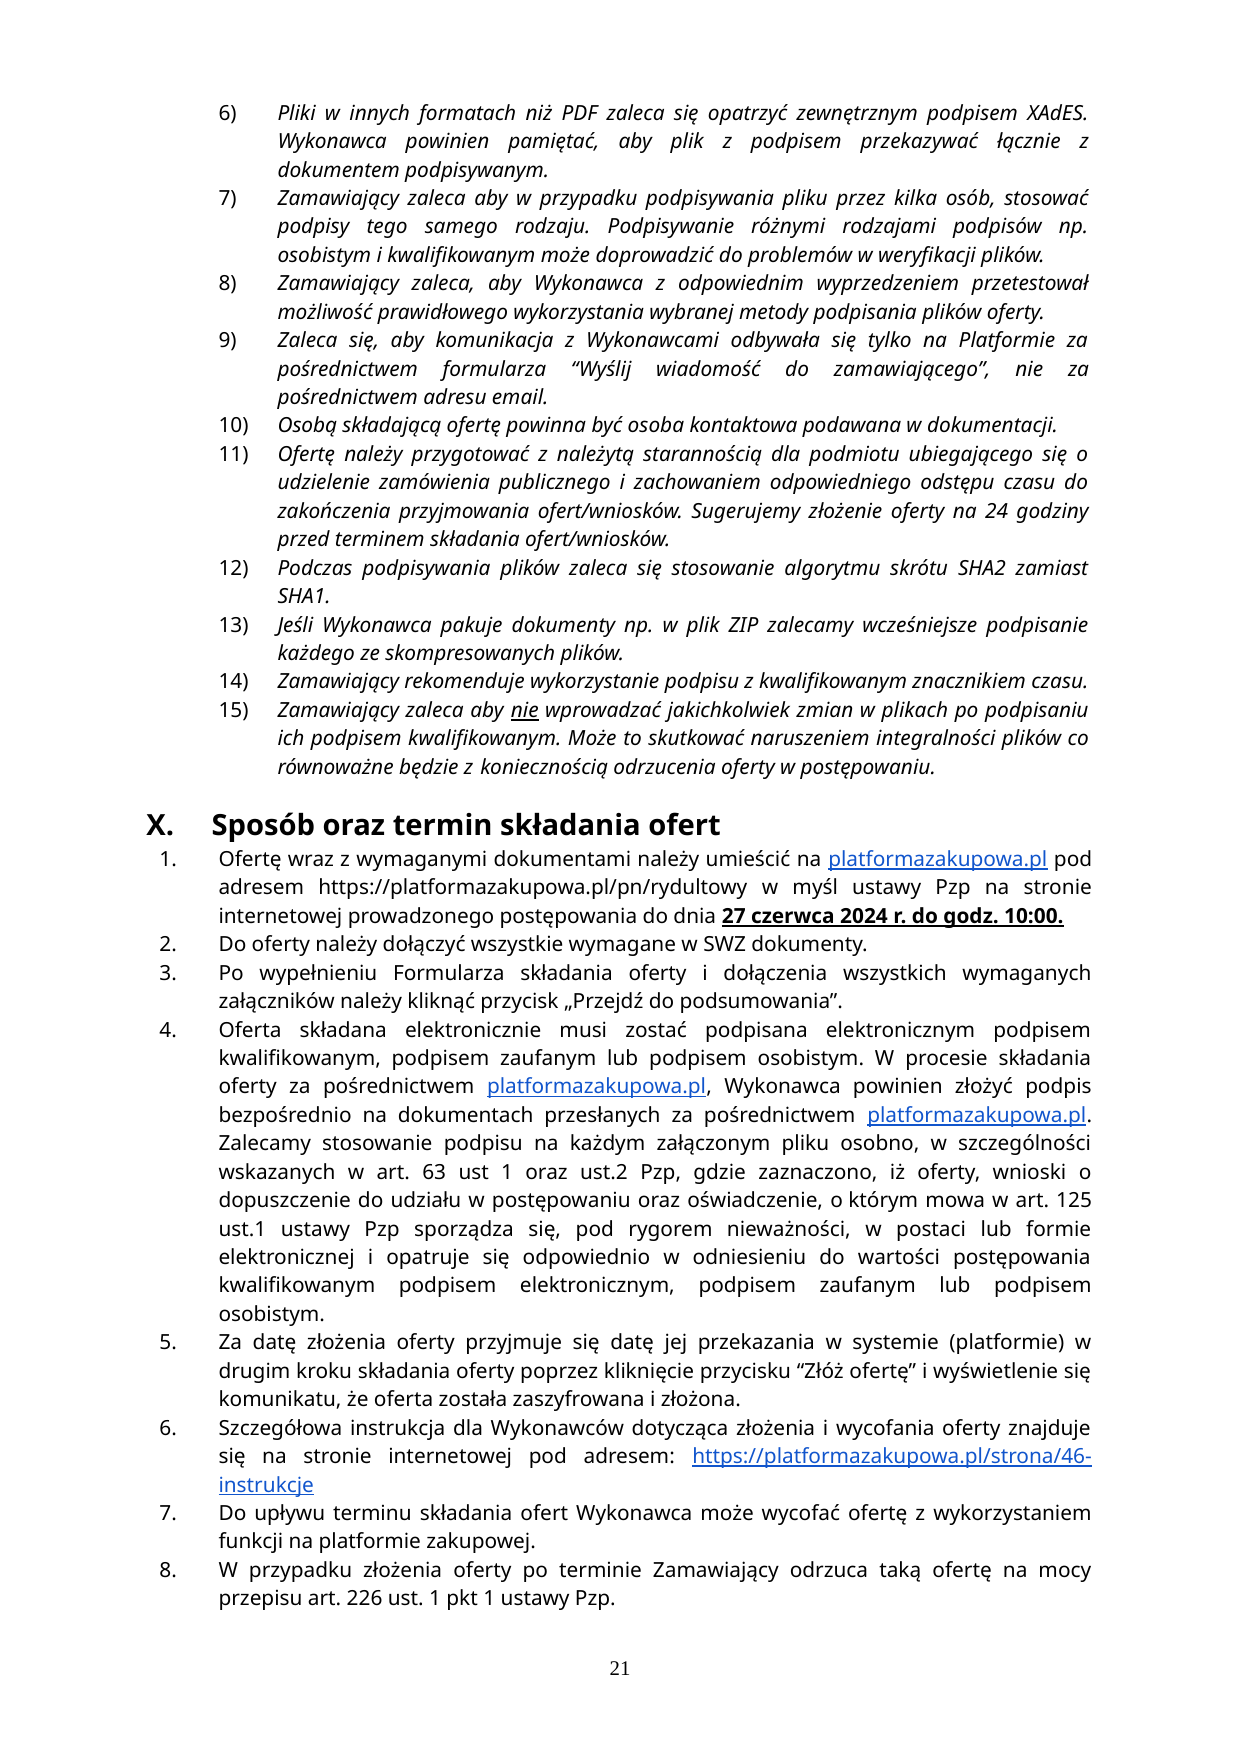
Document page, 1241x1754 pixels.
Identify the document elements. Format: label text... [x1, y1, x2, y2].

subtitle Sposób oraz termin składania ofert [174, 804, 1092, 844]
list W przypadku złożenia oferty po terminie Zamawiający odrzuca taką ofertę na mocy przepisu art. 226 ust. 1 pkt 1 ustawy Pzp. [159, 1555, 1092, 1612]
list Oferta składana elektronicznie musi zostać podpisana elektronicznym podpisem kwalifikowanym, podpisem zaufanym lub podpisem osobistym. W procesie składania oferty za pośrednictwem platformazakupowa.pl, Wykonawca powinien złożyć podpis bezpośrednio na dokumentach przesłanych za pośrednictwem platformazakupowa.pl. Zalecamy stosowanie podpisu na każdym załączonym pliku osobno, w szczególności wskazanych w art. 63 ust 1 oraz ust.2 Pzp, gdzie zaznaczono, iż oferty, wnioski o dopuszczenie do udziału w postępowaniu oraz oświadczenie, o którym mowa w art. 125 ust.1 ustawy Pzp sporządza się, pod rygorem nieważności, w postaci lub formie elektronicznej i opatruje się odpowiednio w odniesieniu do wartości postępowania kwalifikowanym podpisem elektronicznym, podpisem zaufanym lub podpisem osobistym. [159, 1015, 1092, 1327]
list Ofertę należy przygotować z należytą starannością dla podmiotu ubiegającego się o udzielenie zamówienia publicznego i zachowaniem odpowiedniego odstępu czasu do zakończenia przyjmowania ofert/wniosków. Sugerujemy złożenie oferty na 24 godziny przed terminem składania ofert/wniosków. [218, 439, 1092, 553]
list Zamawiający zaleca aby nie wprowadzać jakichkolwiek zmian w plikach po podpisaniu ich podpisem kwalifikowanym. Może to skutkować naruszeniem integralności plików co równoważne będzie z koniecznością odrzucenia oferty w postępowaniu. [218, 695, 1092, 780]
list Do upływu terminu składania ofert Wykonawca może wycofać ofertę z wykorzystaniem funkcji na platformie zakupowej. [159, 1498, 1092, 1555]
list Zamawiający zaleca aby w przypadku podpisywania pliku przez kilka osób, stosować podpisy tego samego rodzaju. Podpisywanie różnymi rodzajami podpisów np. osobistym i kwalifikowanym może doprowadzić do problemów w weryfikacji plików. [218, 183, 1092, 268]
list Zamawiający rekomenduje wykorzystanie podpisu z kwalifikowanym znacznikiem czasu. [218, 667, 1092, 695]
list Ofertę wraz z wymaganymi dokumentami należy umieścić na platformazakupowa.pl pod adresem https://platformazakupowa.pl/pn/rydultowy w myśl ustawy Pzp na stronie internetowej prowadzonego postępowania do dnia 27 czerwca 2024 r. do godz. 10:00. [159, 844, 1092, 929]
list Zaleca się, aby komunikacja z Wykonawcami odbywała się tylko na Platformie za pośrednictwem formularza “Wyślij wiadomość do zamawiającego”, nie za pośrednictwem adresu email. [218, 325, 1092, 411]
list Pliki w innych formatach niż PDF zaleca się opatrzyć zewnętrznym podpisem XAdES. Wykonawca powinien pamiętać, aby plik z podpisem przekazywać łącznie z dokumentem podpisywanym. [218, 98, 1092, 183]
list Po wypełnieniu Formularza składania oferty i dołączenia wszystkich wymaganych załączników należy kliknąć przycisk „Przejdź do podsumowania”. [159, 958, 1092, 1015]
list Za datę złożenia oferty przyjmuje się datę jej przekazania w systemie (platformie) w drugim kroku składania oferty poprzez kliknięcie przycisku “Złóż ofertę” i wyświetlenie się komunikatu, że oferta została zaszyfrowana i złożona. [159, 1327, 1092, 1413]
list Podczas podpisywania plików zaleca się stosowanie algorytmu skrótu SHA2 zamiast SHA1. [218, 553, 1092, 610]
list Do oferty należy dołączyć wszystkie wymagane w SWZ dokumenty. [159, 929, 1092, 958]
list Szczegółowa instrukcja dla Wykonawców dotycząca złożenia i wycofania oferty znajduje się na stronie internetowej pod adresem: https://platformazakupowa.pl/strona/46-instrukcje [159, 1413, 1092, 1498]
list Jeśli Wykonawca pakuje dokumenty np. w plik ZIP zalecamy wcześniejsze podpisanie każdego ze skompresowanych plików. [218, 610, 1092, 667]
list Osobą składającą ofertę powinna być osoba kontaktowa podawana w dokumentacji. [218, 411, 1092, 439]
list Zamawiający zaleca, aby Wykonawca z odpowiednim wyprzedzeniem przetestował możliwość prawidłowego wykorzystania wybranej metody podpisania plików oferty. [218, 268, 1092, 325]
